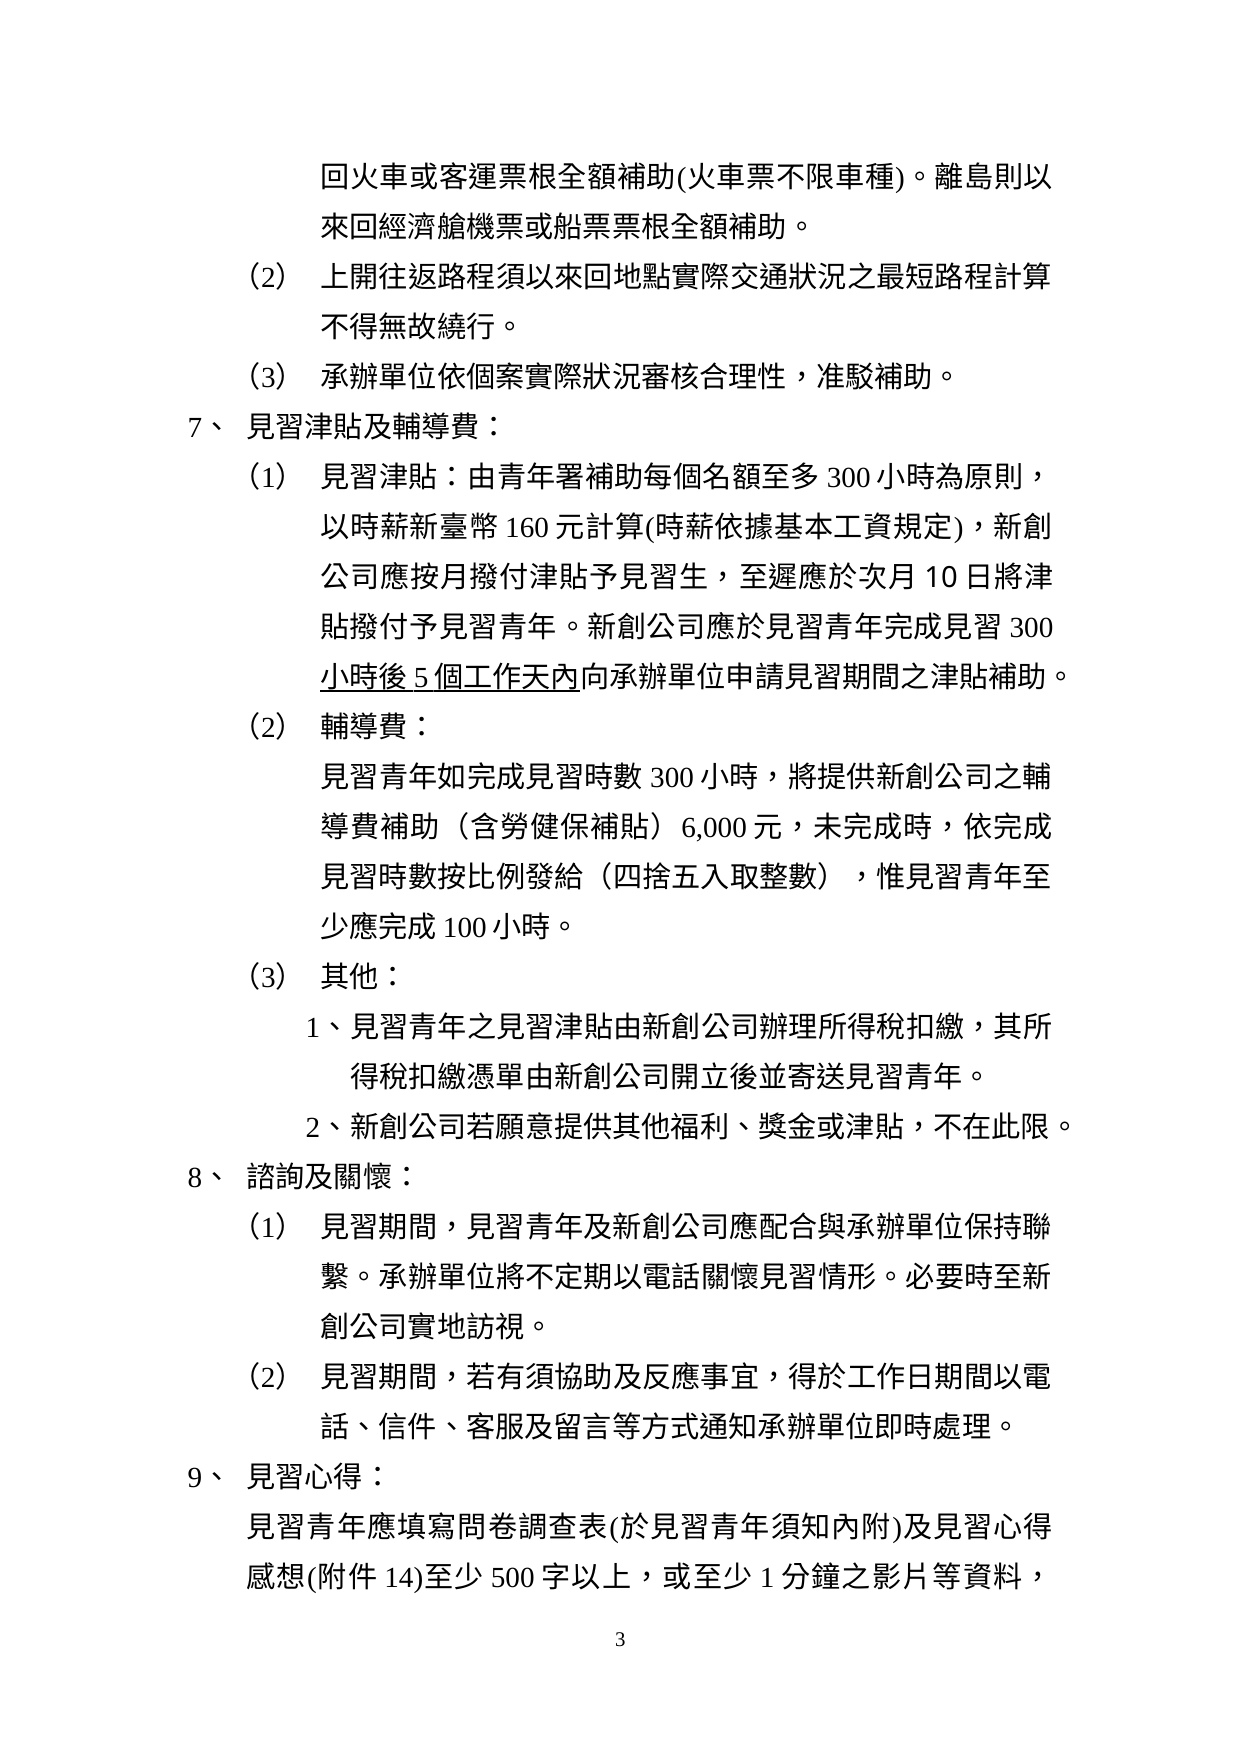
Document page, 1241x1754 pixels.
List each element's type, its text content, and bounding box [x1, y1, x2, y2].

list 見習青年如完成見習時數300小時，將提供新創公司之輔導費補助（含勞健保補貼）6,000元，未完成時，依完成見習時數按比例發給（四捨五入取整數），惟見習青年至少應完成100小時。 [320, 748, 1053, 948]
list 輔導費： [232, 698, 1053, 748]
list 見習心得： [187, 1448, 1053, 1498]
list 諮詢及關懷： [187, 1148, 1053, 1198]
list 見習期間，若有須協助及反應事宜，得於工作日期間以電話、信件、客服及留言等方式通知承辦單位即時處理。 [231, 1348, 1053, 1448]
list 見習津貼及輔導費： [187, 398, 1053, 448]
list 承辦單位依個案實際狀況審核合理性，准駁補助。 [232, 348, 1053, 398]
list 見習青年應填寫問卷調查表(於見習青年須知內附)及見習心得感想(附件14)至少500字以上，或至少1分鐘之影片等資料， [246, 1498, 1053, 1598]
list 回火車或客運票根全額補助(火車票不限車種)。離島則以來回經濟艙機票或船票票根全額補助。 [232, 148, 1053, 248]
list 上開往返路程須以來回地點實際交通狀況之最短路程計算，不得無故繞行。 [232, 248, 1053, 348]
list 見習青年之見習津貼由新創公司辦理所得稅扣繳，其所得稅扣繳憑單由新創公司開立後並寄送見習青年。 [305, 998, 1053, 1098]
list 見習期間，見習青年及新創公司應配合與承辦單位保持聯繫。承辦單位將不定期以電話關懷見習情形。必要時至新創公司實地訪視。 [231, 1198, 1053, 1348]
list 其他： [232, 948, 1053, 998]
list 見習津貼：由青年署補助每個名額至多300小時為原則，以時薪新臺幣160元計算(時薪依據基本工資規定)，新創公司應按月撥付津貼予見習生，至遲應於次月10日將津貼撥付予見習青年。新創公司應於見習青年完成見習300小時後5個工作天內向承辦單位申請見習期間之津貼補助。 [232, 448, 1053, 698]
list 新創公司若願意提供其他福利、獎金或津貼，不在此限。 [305, 1098, 1053, 1148]
